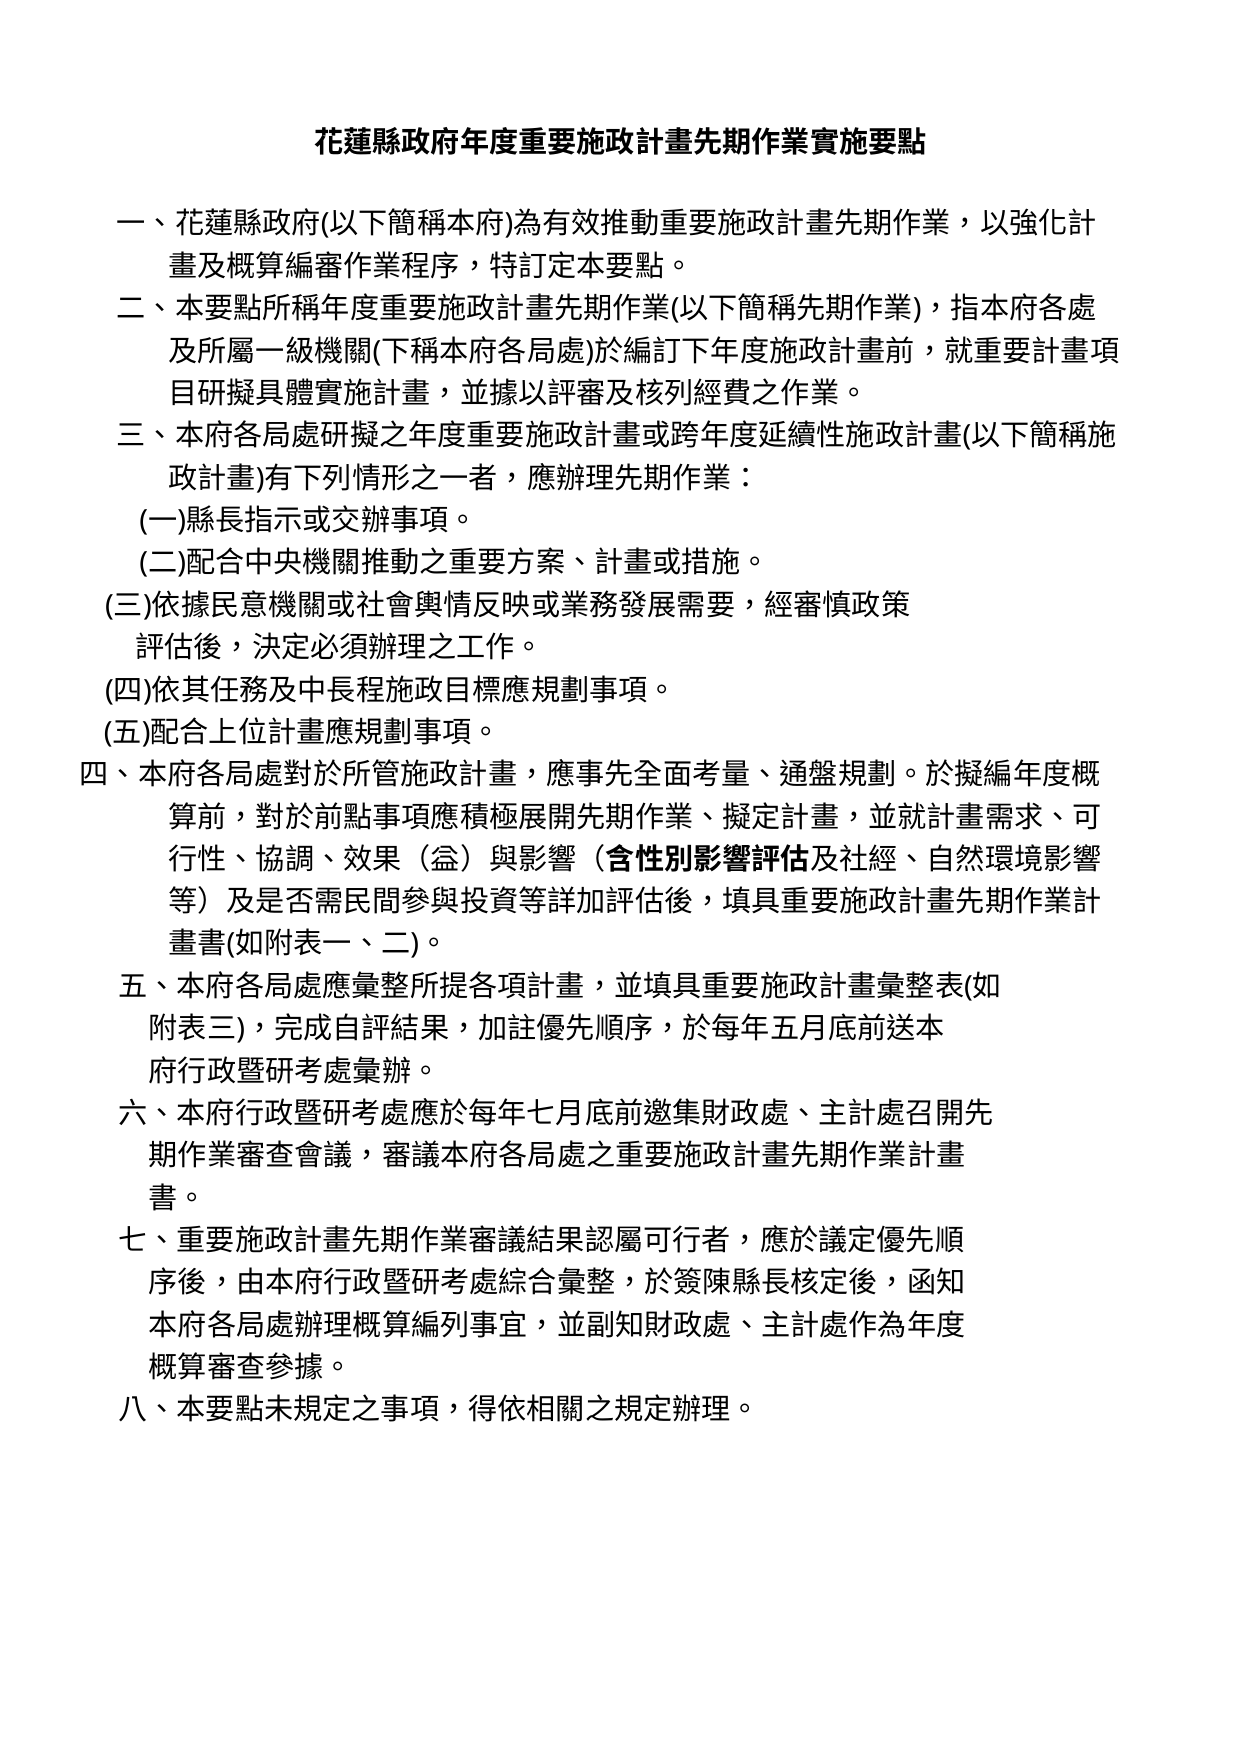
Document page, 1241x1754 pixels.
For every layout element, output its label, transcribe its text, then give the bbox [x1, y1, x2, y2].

text 附表三)，完成自評結果，加註優先順序，於每年五月底前送本 [118, 1005, 1122, 1047]
text 二、本要點所稱年度重要施政計畫先期作業(以下簡稱先期作業)，指本府各處及所屬一級機關(下稱本府各局處)於編訂下年度施政計畫前，就重要計畫項目研擬具體實施計畫，並據以評審及核列經費之作業。 [116, 285, 1122, 412]
text 書。 [118, 1174, 1122, 1216]
text (一)縣長指示或交辦事項。 [116, 497, 1122, 539]
text 本府各局處辦理概算編列事宜，並副知財政處、主計處作為年度 [118, 1301, 1122, 1343]
text 三、本府各局處研擬之年度重要施政計畫或跨年度延續性施政計畫(以下簡稱施政計畫)有下列情形之一者，應辦理先期作業： [116, 412, 1122, 497]
text 四、本府各局處對於所管施政計畫，應事先全面考量、通盤規劃。於擬編年度概算前，對於前點事項應積極展開先期作業、擬定計畫，並就計畫需求、可行性、協調、效果（益）與影響（含性別影響評估及社經、自然環境影響等）及是否需民間參與投資等詳加評估後，填具重要施政計畫先期作業計畫書(如附表一、二)。 [44, 751, 1122, 962]
text (五)配合上位計畫應規劃事項。 [44, 708, 1122, 751]
text 評估後，決定必須辦理之工作。 [44, 624, 1122, 666]
text 府行政暨研考處彙辦。 [118, 1047, 1122, 1089]
text 序後，由本府行政暨研考處綜合彙整，於簽陳縣長核定後，函知 [118, 1259, 1122, 1301]
text 一、花蓮縣政府(以下簡稱本府)為有效推動重要施政計畫先期作業，以強化計畫及概算編審作業程序，特訂定本要點。 [116, 200, 1122, 285]
text 期作業審查會議，審議本府各局處之重要施政計畫先期作業計畫 [118, 1132, 1122, 1174]
text 五、本府各局處應彙整所提各項計畫，並填具重要施政計畫彙整表(如 [118, 962, 1122, 1005]
text 八、本要點未規定之事項，得依相關之規定辦理。 [118, 1386, 1122, 1428]
text (二)配合中央機關推動之重要方案、計畫或措施。 [116, 539, 1122, 581]
text (三)依據民意機關或社會輿情反映或業務發展需要，經審慎政策 [44, 581, 1122, 624]
text 概算審查參據。 [118, 1343, 1122, 1386]
text 花蓮縣政府年度重要施政計畫先期作業實施要點 [118, 118, 1122, 160]
text (四)依其任務及中長程施政目標應規劃事項。 [44, 666, 1122, 708]
text 七、重要施政計畫先期作業審議結果認屬可行者，應於議定優先順 [118, 1216, 1122, 1259]
text 六、本府行政暨研考處應於每年七月底前邀集財政處、主計處召開先 [118, 1089, 1122, 1132]
